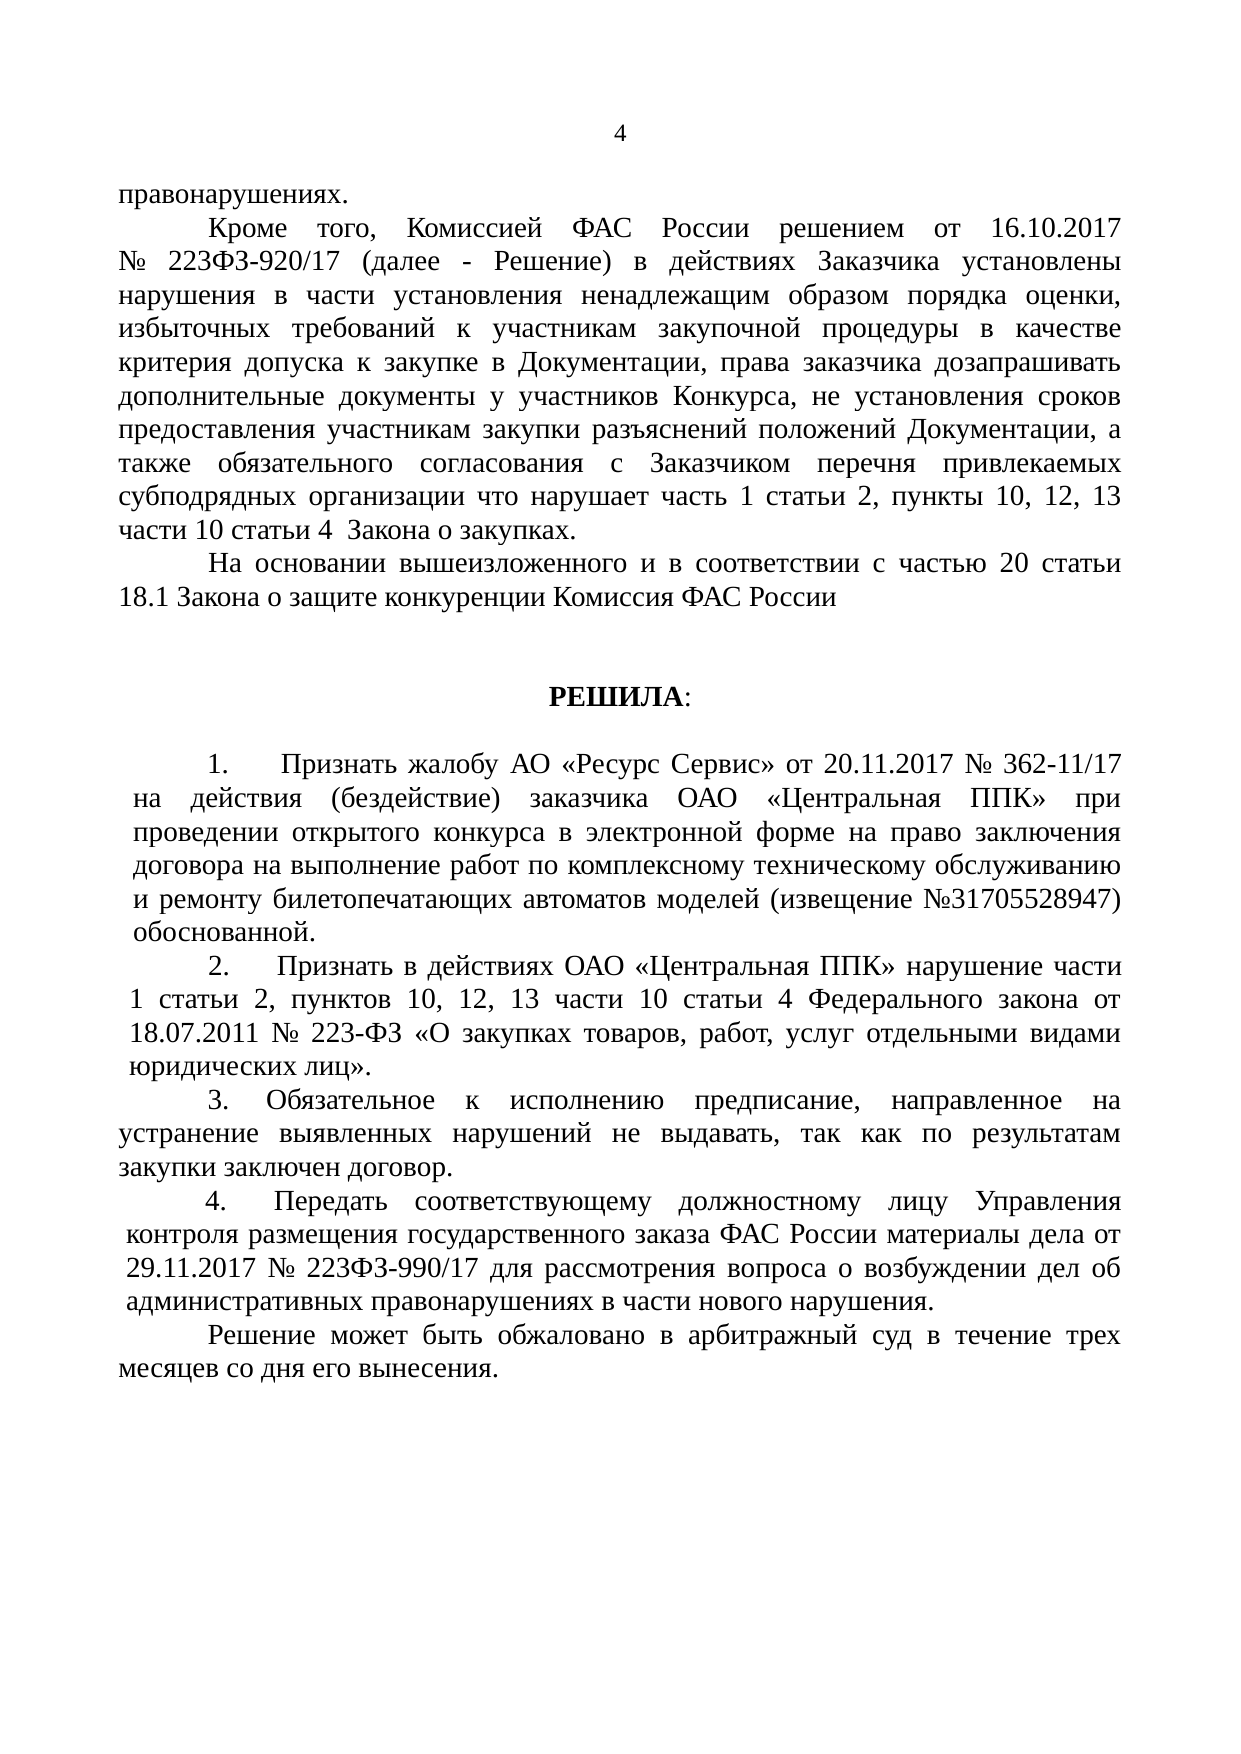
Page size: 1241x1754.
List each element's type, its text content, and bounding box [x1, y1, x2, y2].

list Признать жалобу АО «Ресурс Сервис» от 20.11.2017 № 362-11/17 на действия (бездействие) заказчика ОАО «Центральная ППК» при проведении открытого конкурса в электронной форме на право заключения договора на выполнение работ по комплексному техническому обслуживанию и ремонту билетопечатающих автоматов моделей (извещение №31705528947) обоснованной. [133, 747, 1122, 948]
list Признать в действиях ОАО «Центральная ППК» нарушение части 1 статьи 2, пунктов 10, 12, 13 части 10 статьи 4 Федерального закона от 18.07.2011 № 223-ФЗ «О закупках товаров, работ, услуг отдельными видами юридических лиц». [129, 948, 1122, 1082]
text Кроме того, Комиссией ФАС России решением от 16.10.2017 № 223ФЗ-920/17 (далее - Решение) в действиях Заказчика установлены нарушения в части установления ненадлежащим образом порядка оценки, избыточных требований к участникам закупочной процедуры в качестве критерия допуска к закупке в Документации, права заказчика дозапрашивать дополнительные документы у участников Конкурса, не установления сроков предоставления участникам закупки разъяснений положений Документации, а также обязательного согласования с Заказчиком перечня привлекаемых субподрядных организации что нарушает часть 1 статьи 2, пункты 10, 12, 13 части 10 статьи 4 Закона о закупках. [118, 210, 1122, 545]
list Передать соответствующему должностному лицу Управления контроля размещения государственного заказа ФАС России материалы дела от 29.11.2017 № 223ФЗ-990/17 для рассмотрения вопроса о возбуждении дел об административных правонарушениях в части нового нарушения. [126, 1183, 1122, 1317]
list Обязательное к исполнению предписание, направленное на устранение выявленных нарушений не выдавать, так как по результатам закупки заключен договор. [118, 1082, 1122, 1183]
text РЕШИЛА: [118, 679, 1122, 713]
text Решение может быть обжаловано в арбитражный суд в течение трех месяцев со дня его вынесения. [118, 1317, 1122, 1384]
text На основании вышеизложенного и в соответствии с частью 20 статьи 18.1 Закона о защите конкуренции Комиссия ФАС России [118, 545, 1122, 612]
text правонарушениях. [118, 176, 1122, 210]
